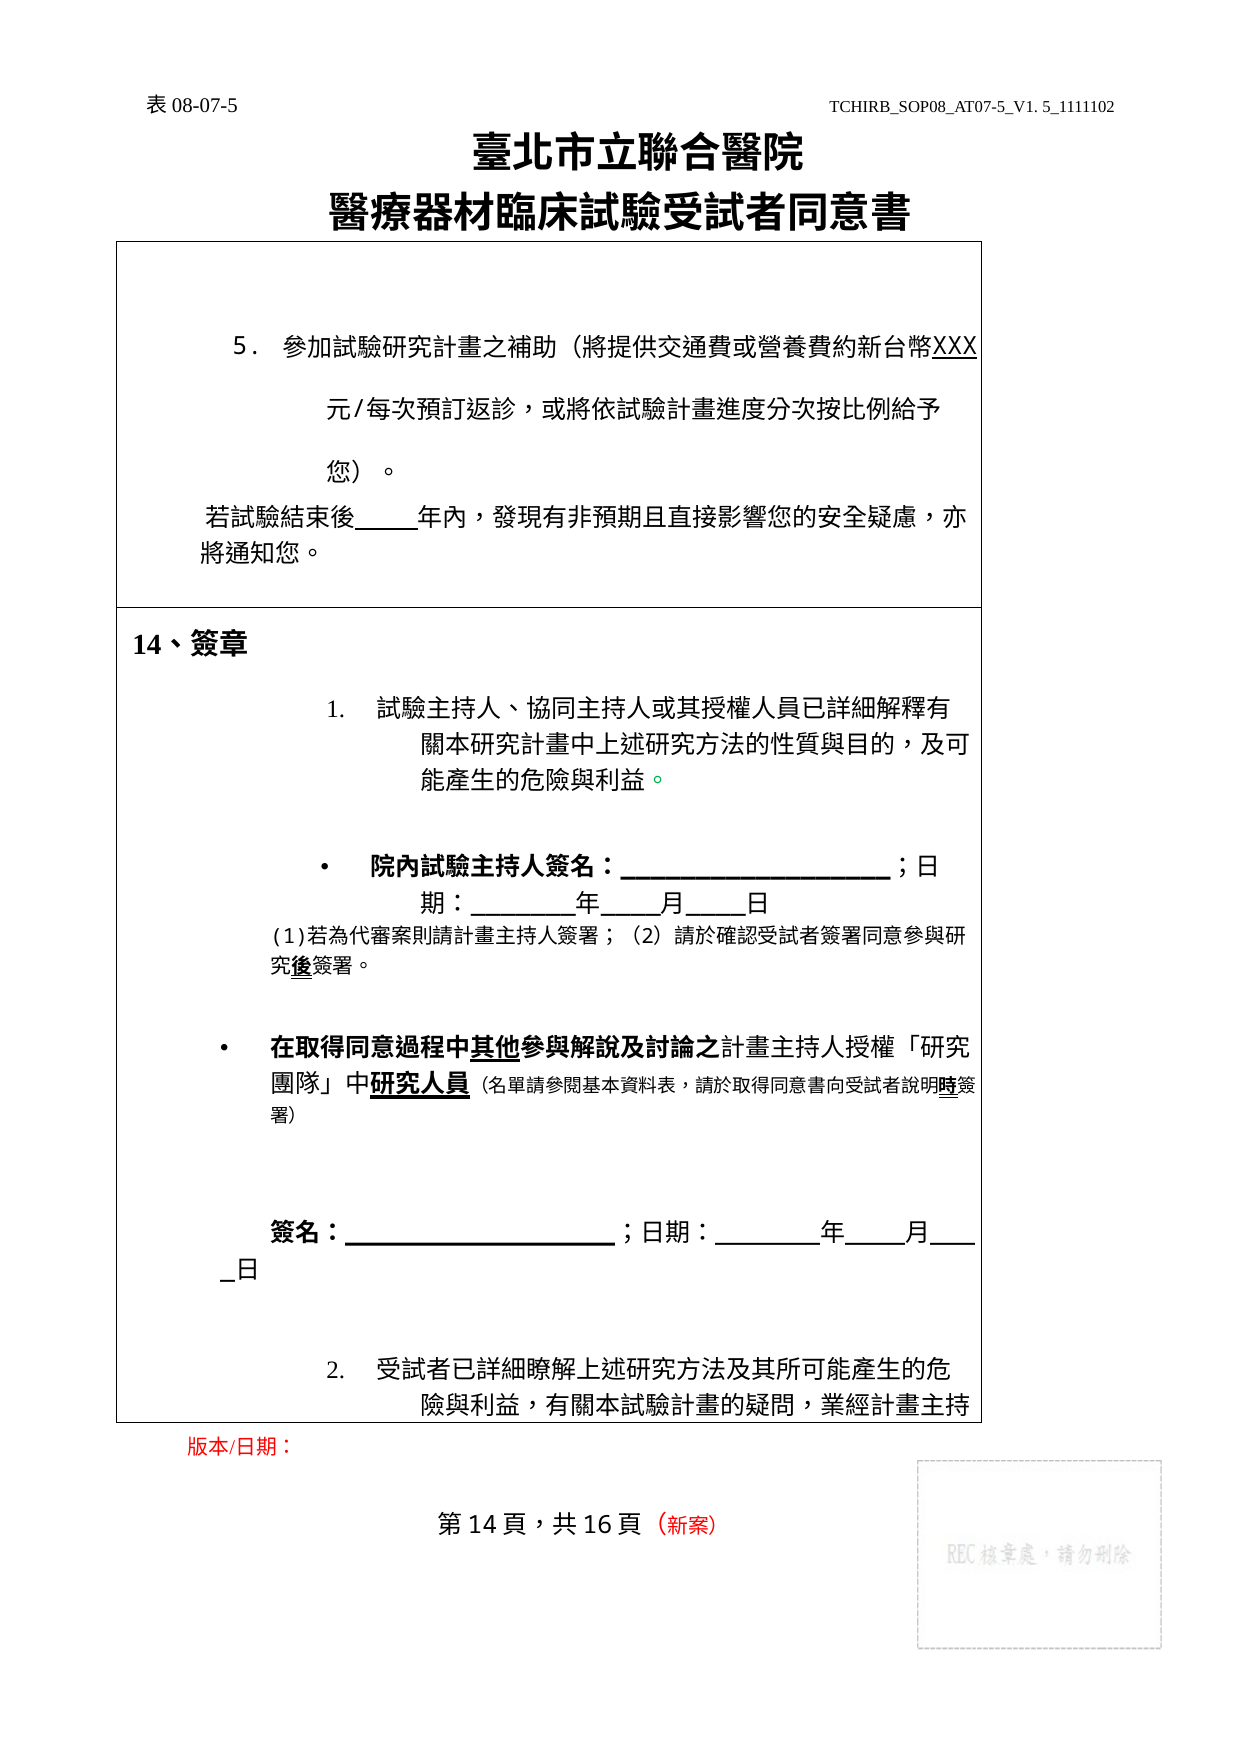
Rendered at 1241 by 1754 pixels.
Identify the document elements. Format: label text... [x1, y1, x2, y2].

table_cell 簽章 試驗主持人、協同主持人或其授權人員已詳細解釋有關本研究計畫中上述研究方法的性質與目的，及可能產生的危險與利益。 院內試驗主持人簽名：__________________；日期：_______年____月____日 (1)若為代審案則請計畫主持人簽署；（2）請於確認受試者簽署同意參與研究後簽署。 在取得同意過程中其他參與解說及討論之計畫主持人授權「研究團隊」中研究人員（名單請參閱基本資料表，請於取得同意書向受試者說明時簽署） 簽名：__________________；日期：_______年____月____日 受試者已詳細瞭解上述研究方法及其所可能產生的危險與利益，有關本試驗計畫的疑問，業經計畫主持 [117, 608, 981, 1422]
table_cell 受試者權利： 如果您在試驗過程中對試驗工作性質產生疑問，對身為患者之權利有意見或懷疑因參與研究而受害時，可與臺北市立聯合醫院人體研究倫理審查委員會聯絡請求諮詢，電話號碼為：(02)2709-3600轉3802、3846。 試驗過程中，與您的健康或是疾病有關，可能影響您繼續接受臨床試驗意願的任何重大發現，都將即時提供給您。如果您決定退出，醫師會安排您繼續接受醫療照護。如果您決定繼續參加試驗，可能需要簽署一份更新版的同意書。 為進行試驗工作，您必須接受 醫師的照顧。如果您現在或於試驗期間有任何問題或狀況，請不必客氣，可與在 醫院 院區 部（科）的 醫師聯絡（24小時聯繫電話： ）。 本同意書一式2份，試驗主持人或其授權人員已將同意書副本交給您，並已完整說明本研究之性質與目的。 醫師已回答您有關藥品與研究的問題。 參加試驗研究計畫之補助（將提供交通費或營養費約新台幣XXX元/每次預訂返診，或將依試驗計畫進度分次按比例給予您）。 若試驗結束後 年內，發現有非預期且直接影響您的安全疑慮，亦將通知您。 [117, 242, 981, 607]
